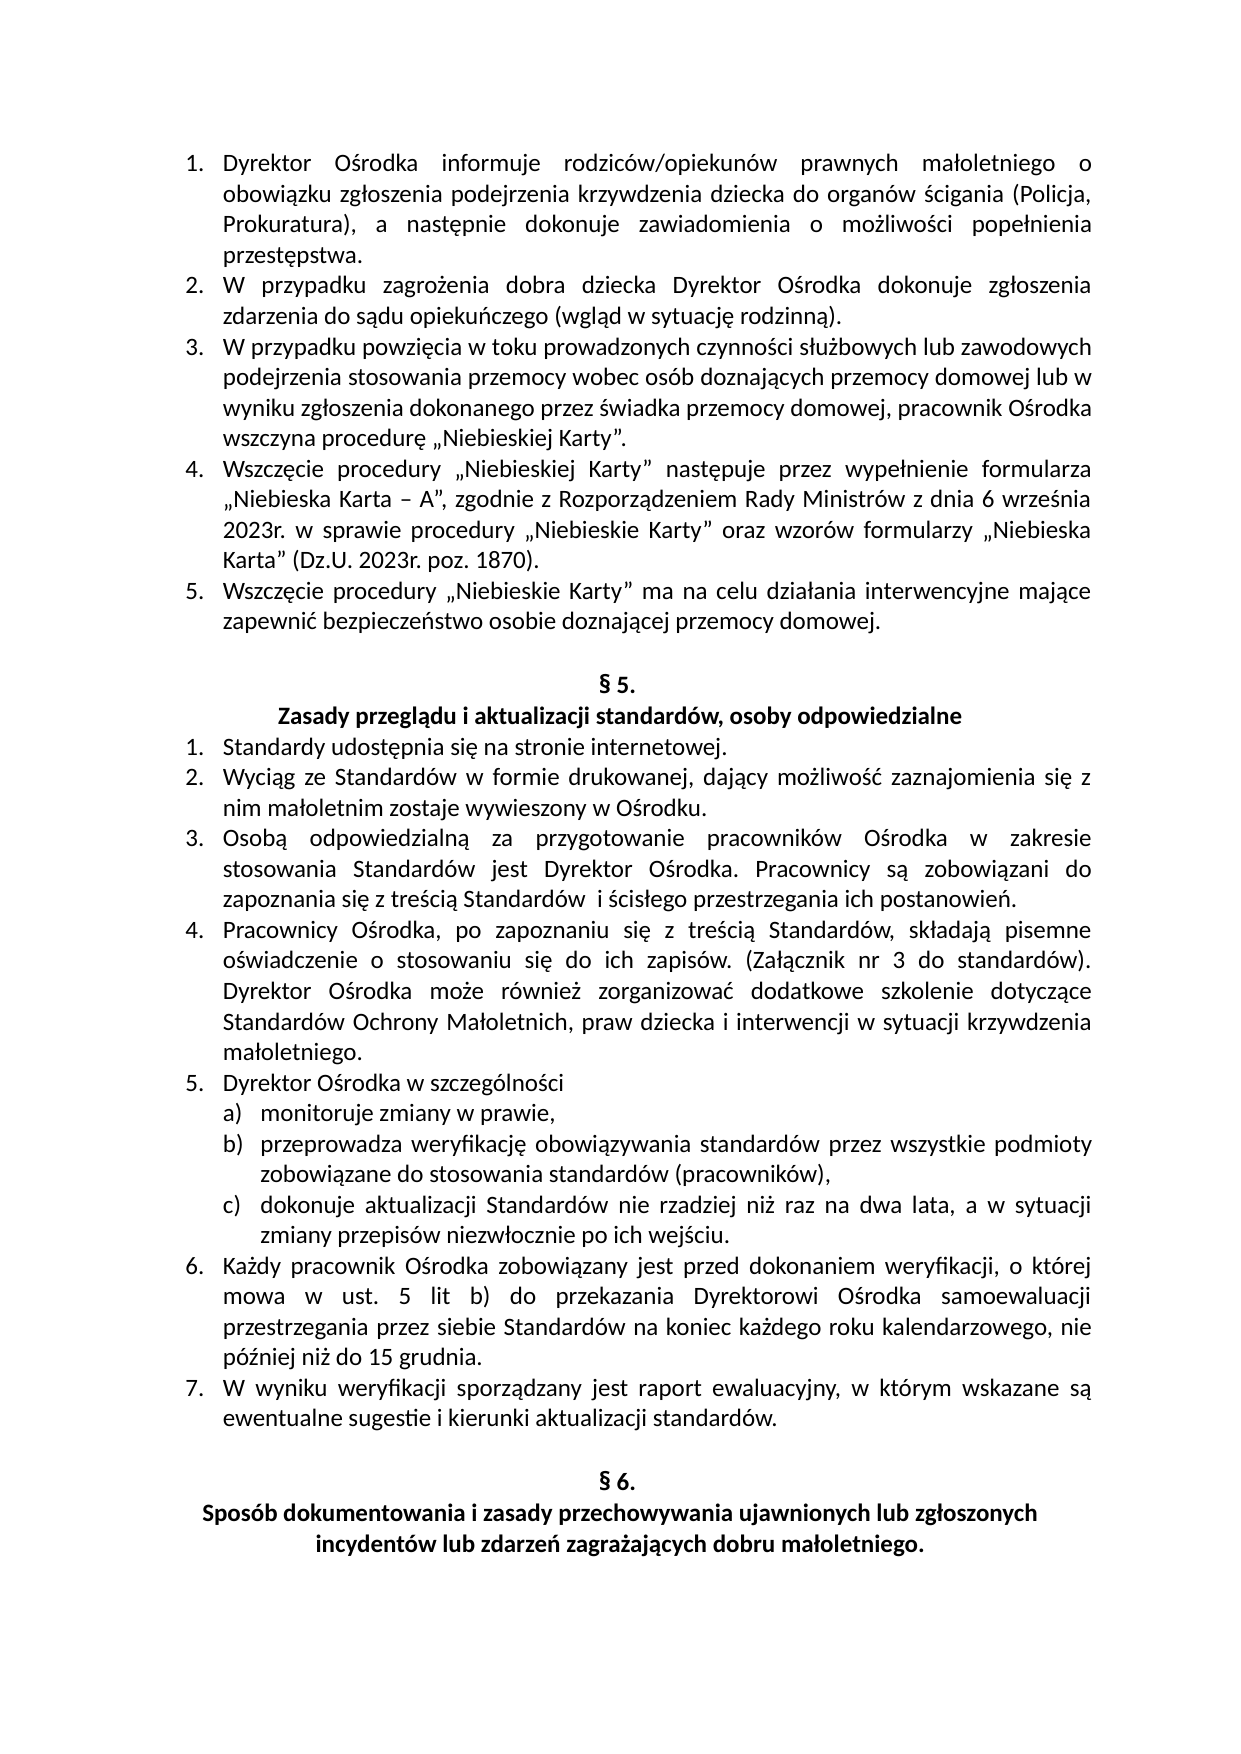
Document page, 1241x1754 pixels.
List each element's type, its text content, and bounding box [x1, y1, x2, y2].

list monitoruje zmiany w prawie, [223, 1097, 1093, 1128]
list W wyniku weryfikacji sporządzany jest raport ewaluacyjny, w którym wskazane są ewentualne sugestie i kierunki aktualizacji standardów. [185, 1372, 1093, 1433]
list Wszczęcie procedury „Niebieskiej Karty” następuje przez wypełnienie formularza „Niebieska Karta – A”, zgodnie z Rozporządzeniem Rady Ministrów z dnia 6 września 2023r. w sprawie procedury „Niebieskie Karty” oraz wzorów formularzy „Niebieska Karta” (Dz.U. 2023r. poz. 1870). [185, 453, 1093, 575]
list dokonuje aktualizacji Standardów nie rzadziej niż raz na dwa lata, a w sytuacji zmiany przepisów niezwłocznie po ich wejściu. [223, 1189, 1093, 1250]
text Sposób dokumentowania i zasady przechowywania ujawnionych lub zgłoszonych incydentów lub zdarzeń zagrażających dobru małoletniego. [148, 1498, 1093, 1559]
text § 6. [148, 1463, 1093, 1498]
list W przypadku zagrożenia dobra dziecka Dyrektor Ośrodka dokonuje zgłoszenia zdarzenia do sądu opiekuńczego (wgląd w sytuację rodzinną). [185, 270, 1093, 331]
list Wyciąg ze Standardów w formie drukowanej, dający możliwość zaznajomienia się z nim małoletnim zostaje wywieszony w Ośrodku. [185, 762, 1093, 823]
list Wszczęcie procedury „Niebieskie Karty” ma na celu działania interwencyjne mające zapewnić bezpieczeństwo osobie doznającej przemocy domowej. [185, 575, 1093, 636]
list Pracownicy Ośrodka, po zapoznaniu się z treścią Standardów, składają pisemne oświadczenie o stosowaniu się do ich zapisów. (Załącznik nr 3 do standardów). Dyrektor Ośrodka może również zorganizować dodatkowe szkolenie dotyczące Standardów Ochrony Małoletnich, praw dziecka i interwencji w sytuacji krzywdzenia małoletniego. [185, 914, 1093, 1067]
list W przypadku powzięcia w toku prowadzonych czynności służbowych lub zawodowych podejrzenia stosowania przemocy wobec osób doznających przemocy domowej lub w wyniku zgłoszenia dokonanego przez świadka przemocy domowej, pracownik Ośrodka wszczyna procedurę „Niebieskiej Karty”. [185, 331, 1093, 453]
list Osobą odpowiedzialną za przygotowanie pracowników Ośrodka w zakresie stosowania Standardów jest Dyrektor Ośrodka. Pracownicy są zobowiązani do zapoznania się z treścią Standardów i ścisłego przestrzegania ich postanowień. [185, 823, 1093, 914]
text § 5. [148, 666, 1093, 701]
list Dyrektor Ośrodka w szczególności [185, 1067, 1093, 1097]
list Każdy pracownik Ośrodka zobowiązany jest przed dokonaniem weryfikacji, o której mowa w ust. 5 lit b) do przekazania Dyrektorowi Ośrodka samoewaluacji przestrzegania przez siebie Standardów na koniec każdego roku kalendarzowego, nie później niż do 15 grudnia. [185, 1250, 1093, 1372]
list Standardy udostępnia się na stronie internetowej. [185, 731, 1093, 762]
text Zasady przeglądu i aktualizacji standardów, osoby odpowiedzialne [148, 701, 1093, 731]
list Dyrektor Ośrodka informuje rodziców/opiekunów prawnych małoletniego o obowiązku zgłoszenia podejrzenia krzywdzenia dziecka do organów ścigania (Policja, Prokuratura), a następnie dokonuje zawiadomienia o możliwości popełnienia przestępstwa. [185, 148, 1093, 270]
list przeprowadza weryfikację obowiązywania standardów przez wszystkie podmioty zobowiązane do stosowania standardów (pracowników), [223, 1128, 1093, 1189]
